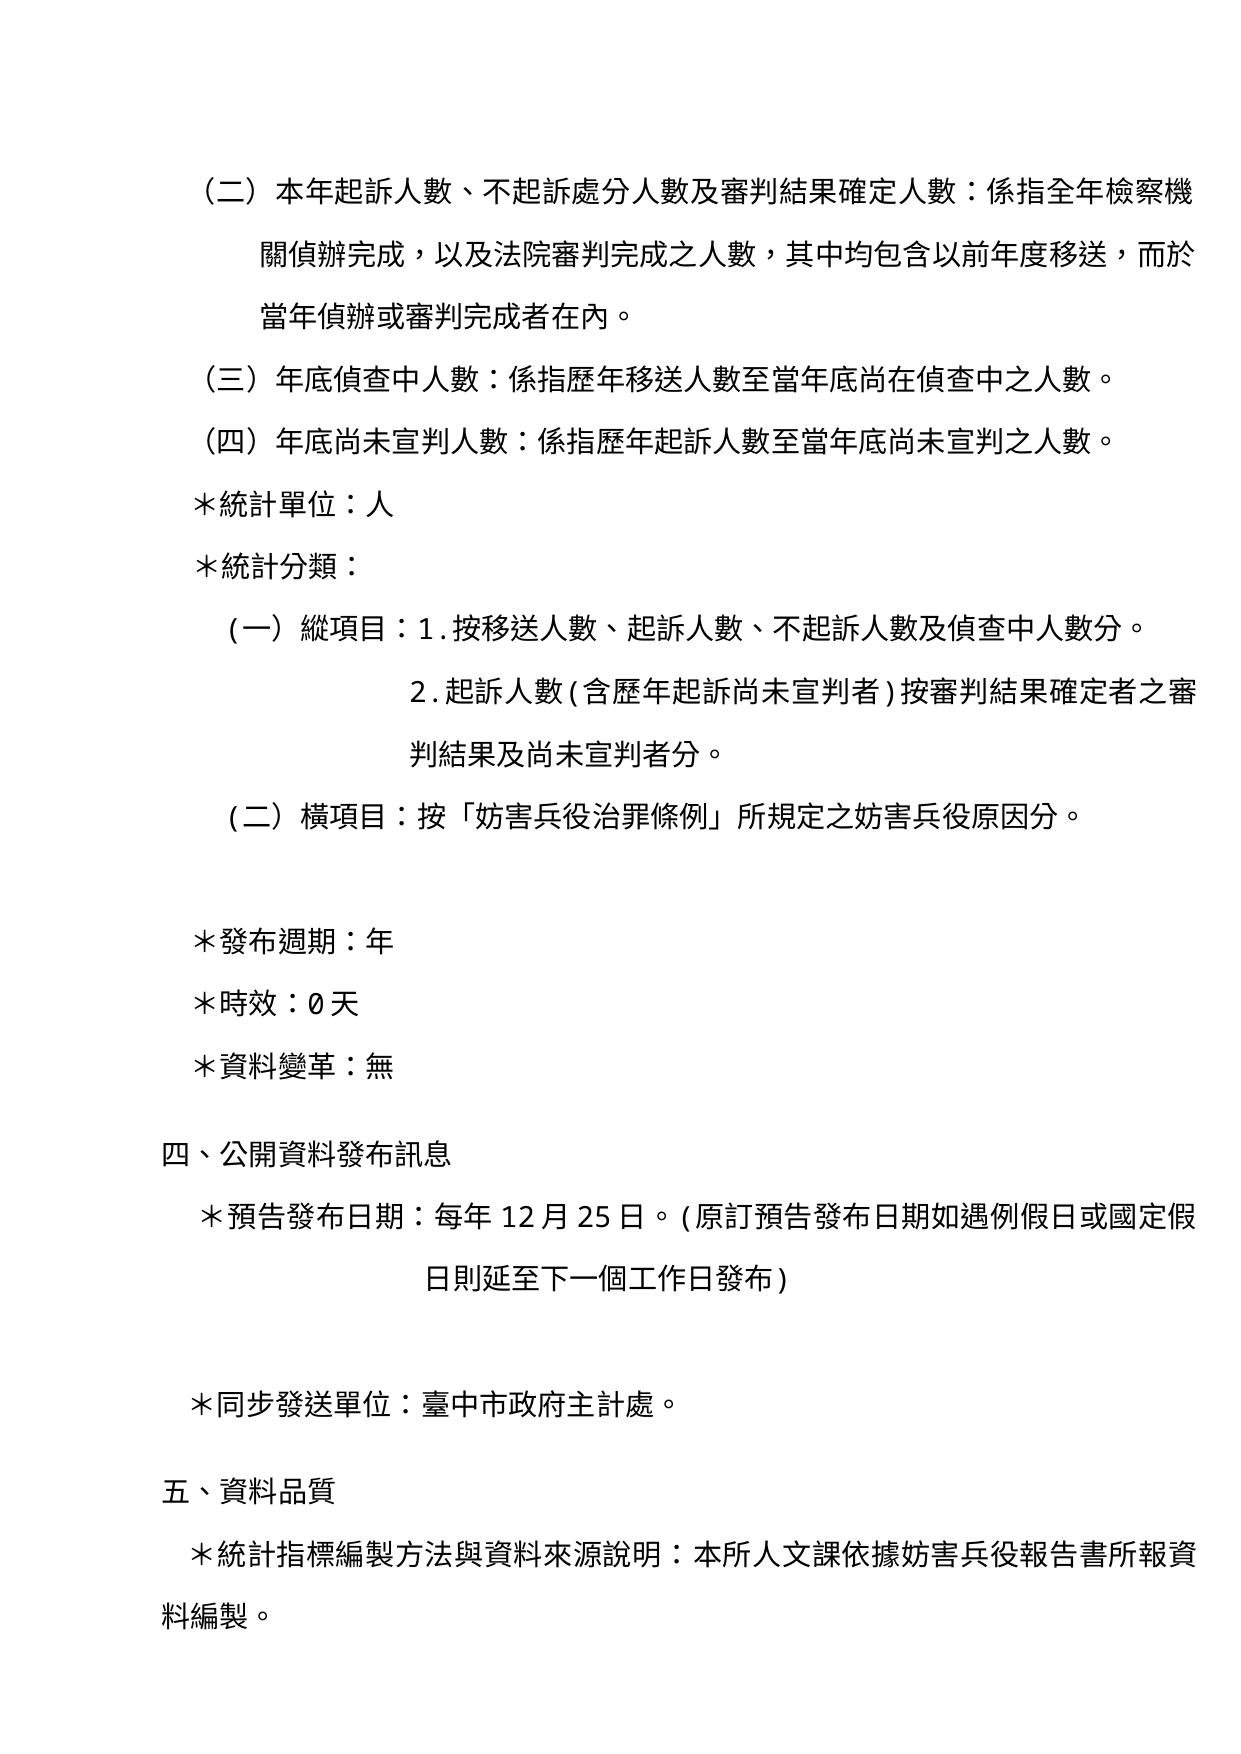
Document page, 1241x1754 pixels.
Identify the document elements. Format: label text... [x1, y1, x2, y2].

table_header （二）本年起訴人數、不起訴處分人數及審判結果確定人數：係指全年檢察機關偵辦完成，以及法院審判完成之人數，其中均包含以前年度移送，而於當年偵辦或審判完成者在內。 （三）年底偵查中人數：係指歷年移送人數至當年底尚在偵查中之人數。 （四）年底尚未宣判人數：係指歷年起訴人數至當年底尚未宣判之人數。 ＊統計單位：人 ＊統計分類： (一）縱項目：1.按移送人數、起訴人數、不起訴人數及偵查中人數分。 2.起訴人數(含歷年起訴尚未宣判者)按審判結果確定者之審判結果及尚未宣判者分。 (二）橫項目：按「妨害兵役治罪條例」所規定之妨害兵役原因分。 ＊發布週期：年 ＊時效：0天 ＊資料變革：無 四、公開資料發布訊息 ＊預告發布日期：每年12月25日。(原訂預告發布日期如遇例假日或國定假日則延至下一個工作日發布) ＊同步發送單位：臺中市政府主計處。 五、資料品質 ＊統計指標編製方法與資料來源說明：本所人文課依據妨害兵役報告書所報資料編製。 [150, 148, 1209, 1636]
